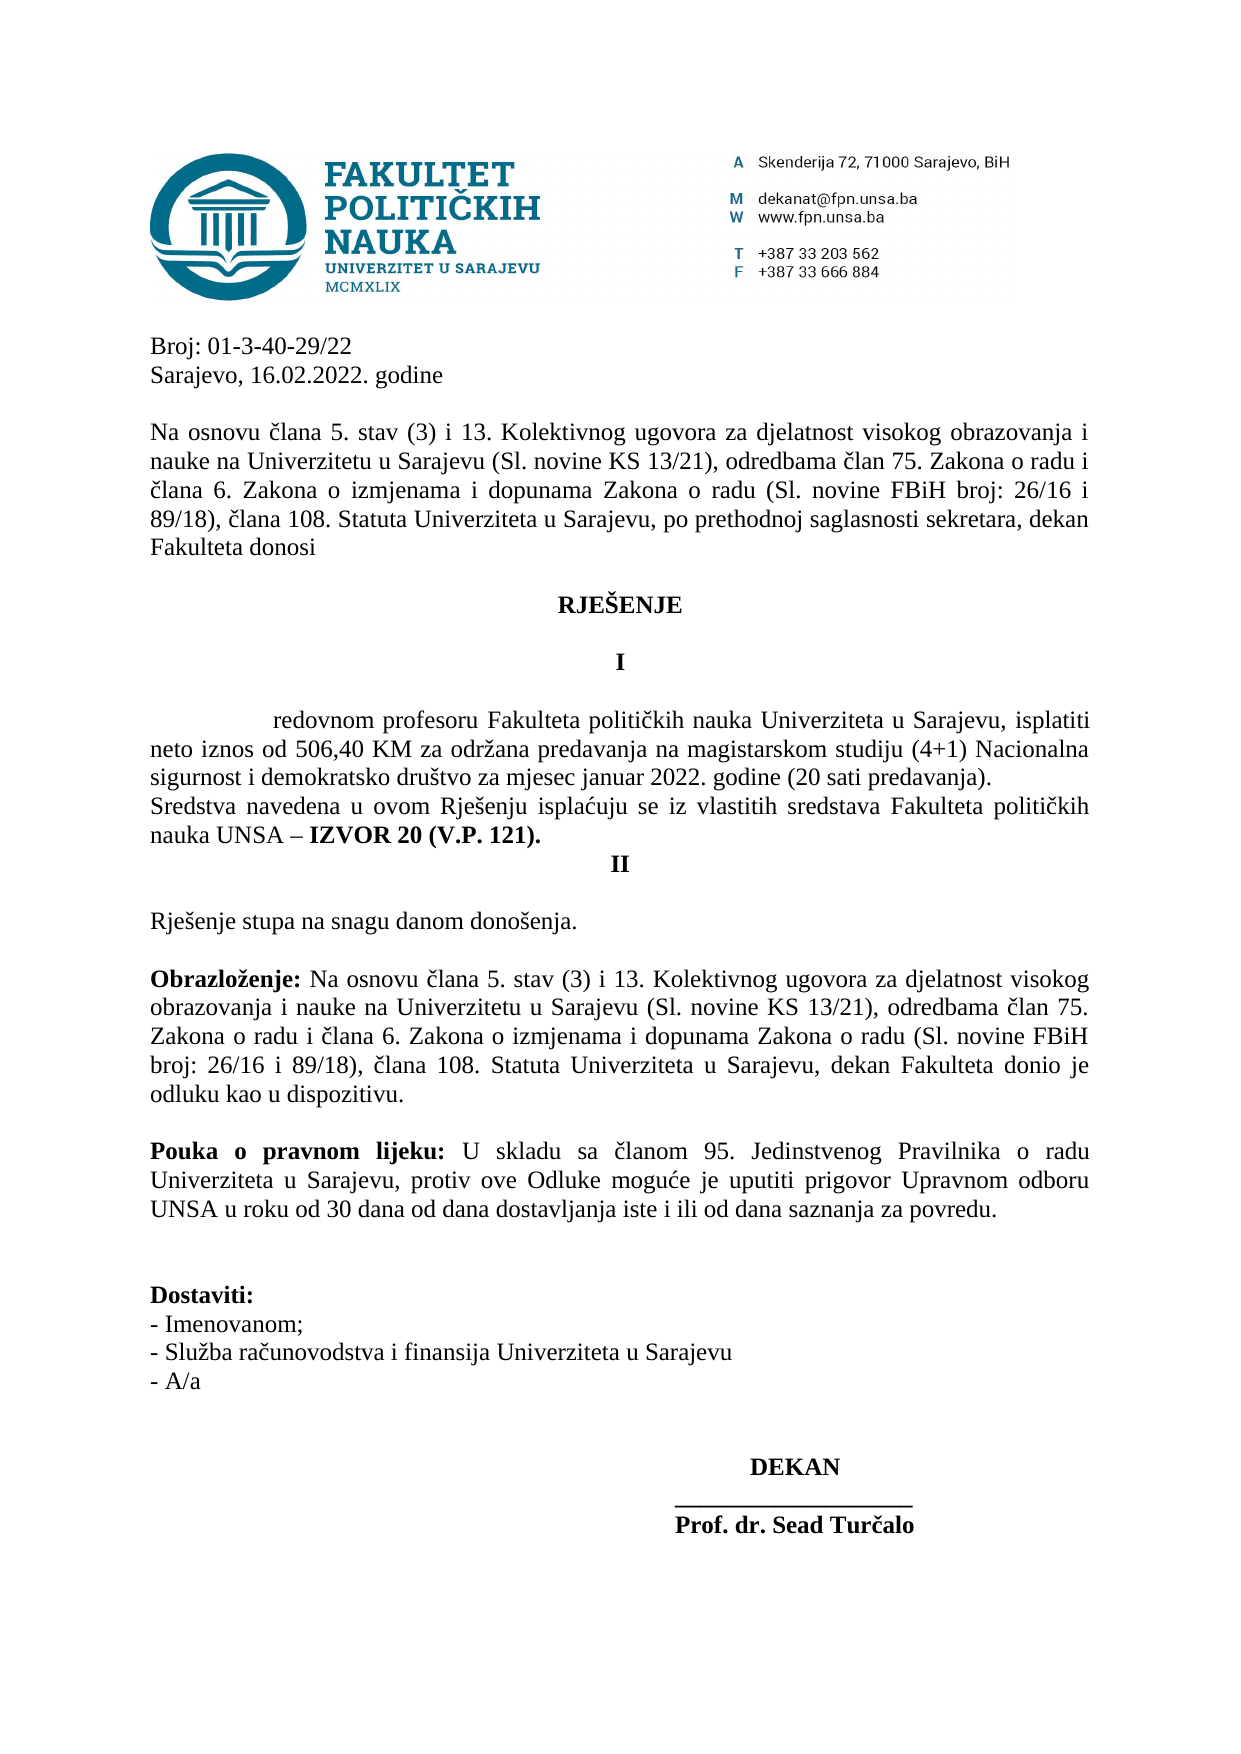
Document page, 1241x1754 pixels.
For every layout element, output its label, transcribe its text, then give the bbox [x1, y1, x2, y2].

text Rješenje stupa na snagu danom donošenja. [150, 906, 1090, 935]
text Pouka o pravnom lijeku: U skladu sa članom 95. Jedinstvenog Pravilnika o radu Univerziteta u Sarajevu, protiv ove Odluke moguće je uputiti prigovor Upravnom odboru UNSA u roku od 30 dana od dana dostavljanja iste i ili od dana saznanja za povredu. [150, 1136, 1090, 1222]
text DEKAN [150, 1452, 1090, 1481]
text Sredstva navedena u ovom Rješenju isplaćuju se iz vlastitih sredstava Fakulteta političkih nauka UNSA – IZVOR 20 (V.P. 121). [150, 791, 1090, 849]
text Obrazloženje: Na osnovu člana 5. stav (3) i 13. Kolektivnog ugovora za djelatnost visokog obrazovanja i nauke na Univerzitetu u Sarajevu (Sl. novine KS 13/21), odredbama član 75. Zakona o radu i člana 6. Zakona o izmjenama i dopunama Zakona o radu (Sl. novine FBiH broj: 26/16 i 89/18), člana 108. Statuta Univerziteta u Sarajevu, dekan Fakulteta donio je odluku kao u dispozitivu. [150, 964, 1090, 1107]
text RJEŠENJE [150, 590, 1090, 619]
text Dostaviti: [150, 1280, 1090, 1309]
text Broj: 01-3-40-29/22 [150, 331, 1090, 360]
text - A/a [150, 1366, 1090, 1395]
text Sarajevo, 16.02.2022. godine [150, 360, 1090, 389]
text Prof. dr. Sead Turčalo [150, 1510, 1090, 1539]
text I [150, 647, 1090, 676]
text - Imenovanom; [150, 1309, 1090, 1337]
text - Služba računovodstva i finansija Univerziteta u Sarajevu [150, 1337, 1090, 1366]
text Na osnovu člana 5. stav (3) i 13. Kolektivnog ugovora za djelatnost visokog obrazovanja i nauke na Univerzitetu u Sarajevu (Sl. novine KS 13/21), odredbama član 75. Zakona o radu i člana 6. Zakona o izmjenama i dopunama Zakona o radu (Sl. novine FBiH broj: 26/16 i 89/18), člana 108. Statuta Univerziteta u Sarajevu, po prethodnoj saglasnosti sekretara, dekan Fakulteta donosi [150, 417, 1090, 561]
text ___________________ [150, 1481, 1090, 1510]
text redovnom profesoru Fakulteta političkih nauka Univerziteta u Sarajevu, isplatiti neto iznos od 506,40 KM za održana predavanja na magistarskom studiju (4+1) Nacionalna sigurnost i demokratsko društvo za mjesec januar 2022. godine (20 sati predavanja). [150, 705, 1090, 791]
text II [150, 849, 1090, 877]
